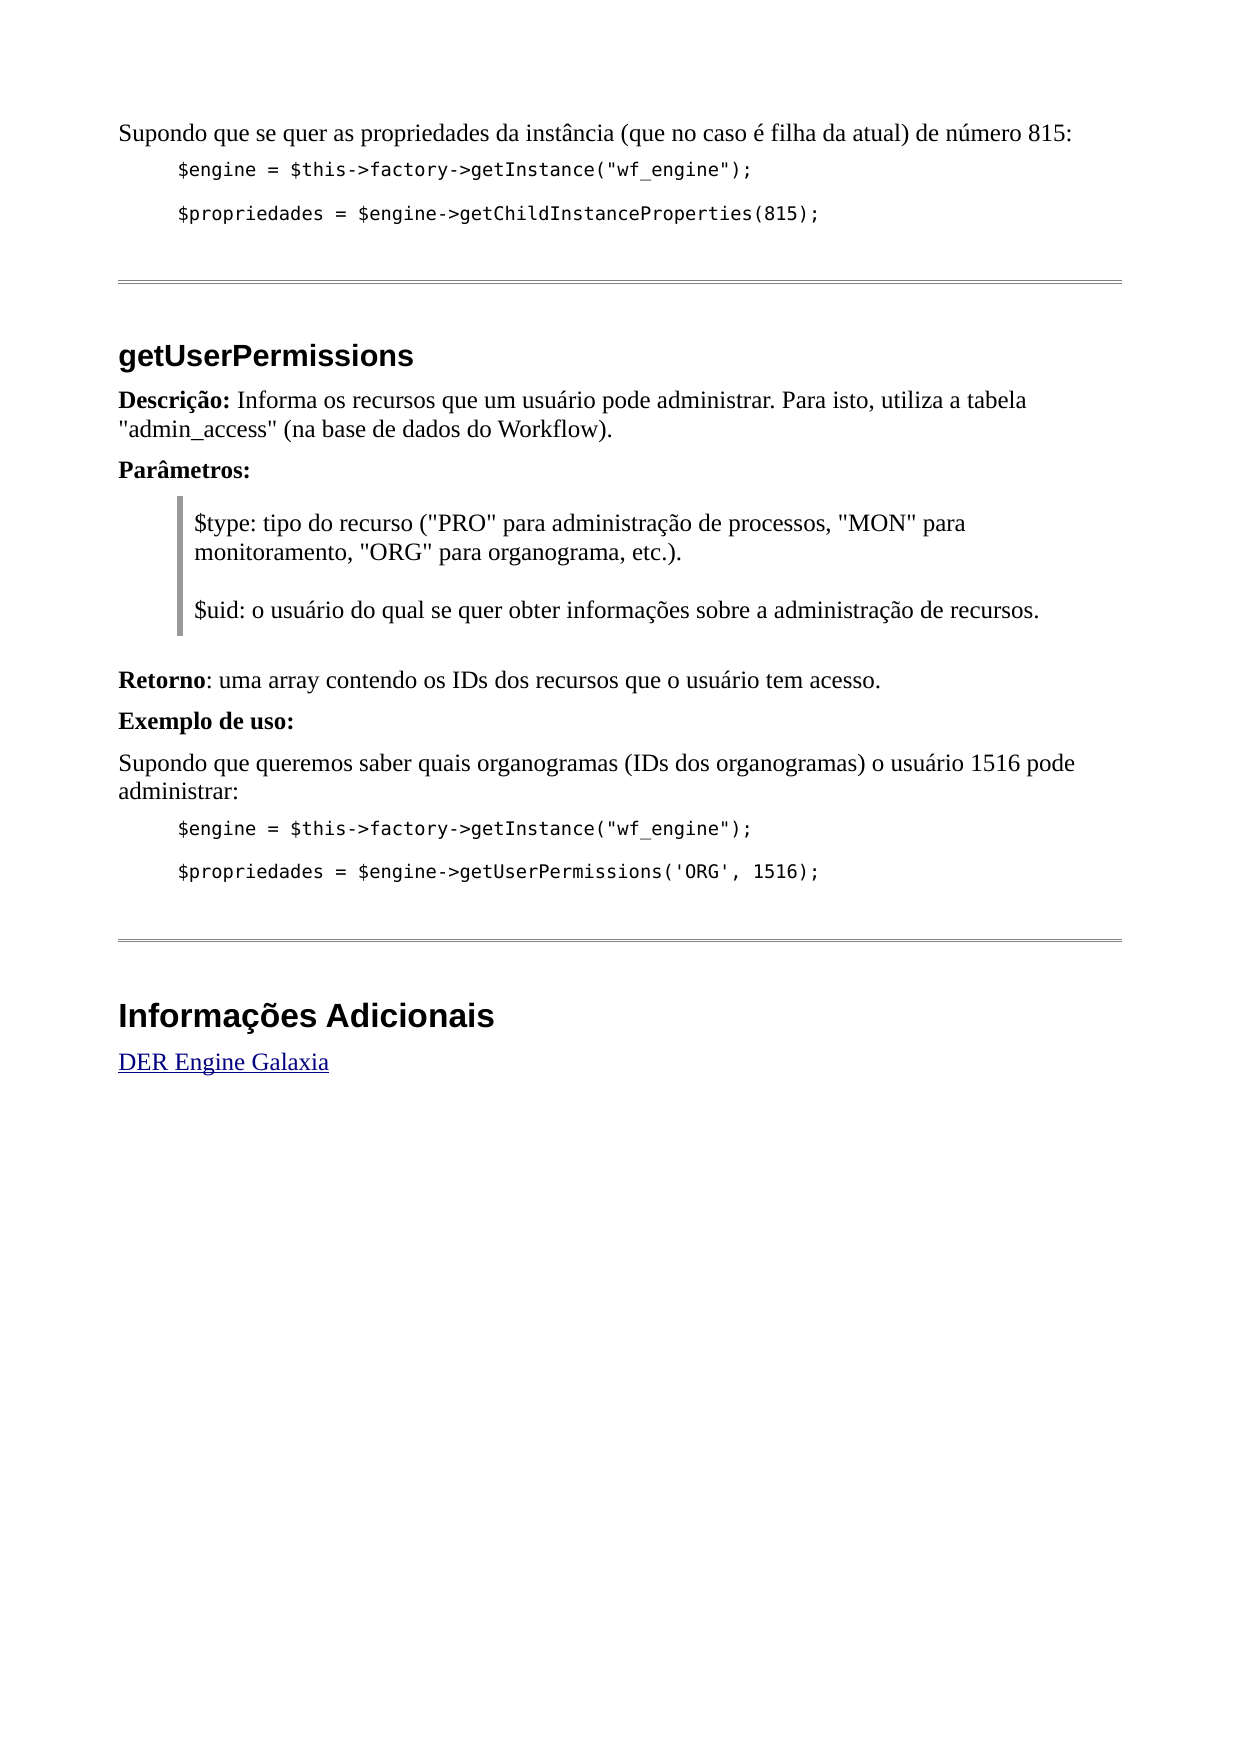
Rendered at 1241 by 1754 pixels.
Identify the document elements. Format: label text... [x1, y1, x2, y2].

text Supondo que se quer as propriedades da instância (que no caso é filha da atual) de número 815: [118, 118, 1122, 147]
text Descrição: Informa os recursos que um usuário pode administrar. Para isto, utiliza a tabela "admin_access" (na base de dados do Workflow). [118, 385, 1122, 443]
text $type: tipo do recurso ("PRO" para administração de processos, "MON" para monitoramento, "ORG" para organograma, etc.). [183, 496, 1063, 566]
text Retorno: uma array contendo os IDs dos recursos que o usuário tem acesso. [118, 665, 1122, 694]
subtitle getUserPermissions [118, 337, 1122, 373]
text Exemplo de uso: [118, 706, 1122, 735]
text $engine = $this->factory->getInstance("wf_engine"); $propriedades = $engine->getChildInstanceProperties(815); [177, 159, 1063, 225]
text $engine = $this->factory->getInstance("wf_engine"); $propriedades = $engine->getUserPermissions('ORG', 1516); [177, 818, 1063, 883]
text DER Engine Galaxia [118, 1047, 1122, 1076]
text $uid: o usuário do qual se quer obter informações sobre a administração de recursos. [183, 583, 1063, 636]
text Parâmetros: [118, 455, 1122, 484]
subtitle Informações Adicionais [118, 996, 1122, 1034]
text Supondo que queremos saber quais organogramas (IDs dos organogramas) o usuário 1516 pode administrar: [118, 748, 1122, 805]
